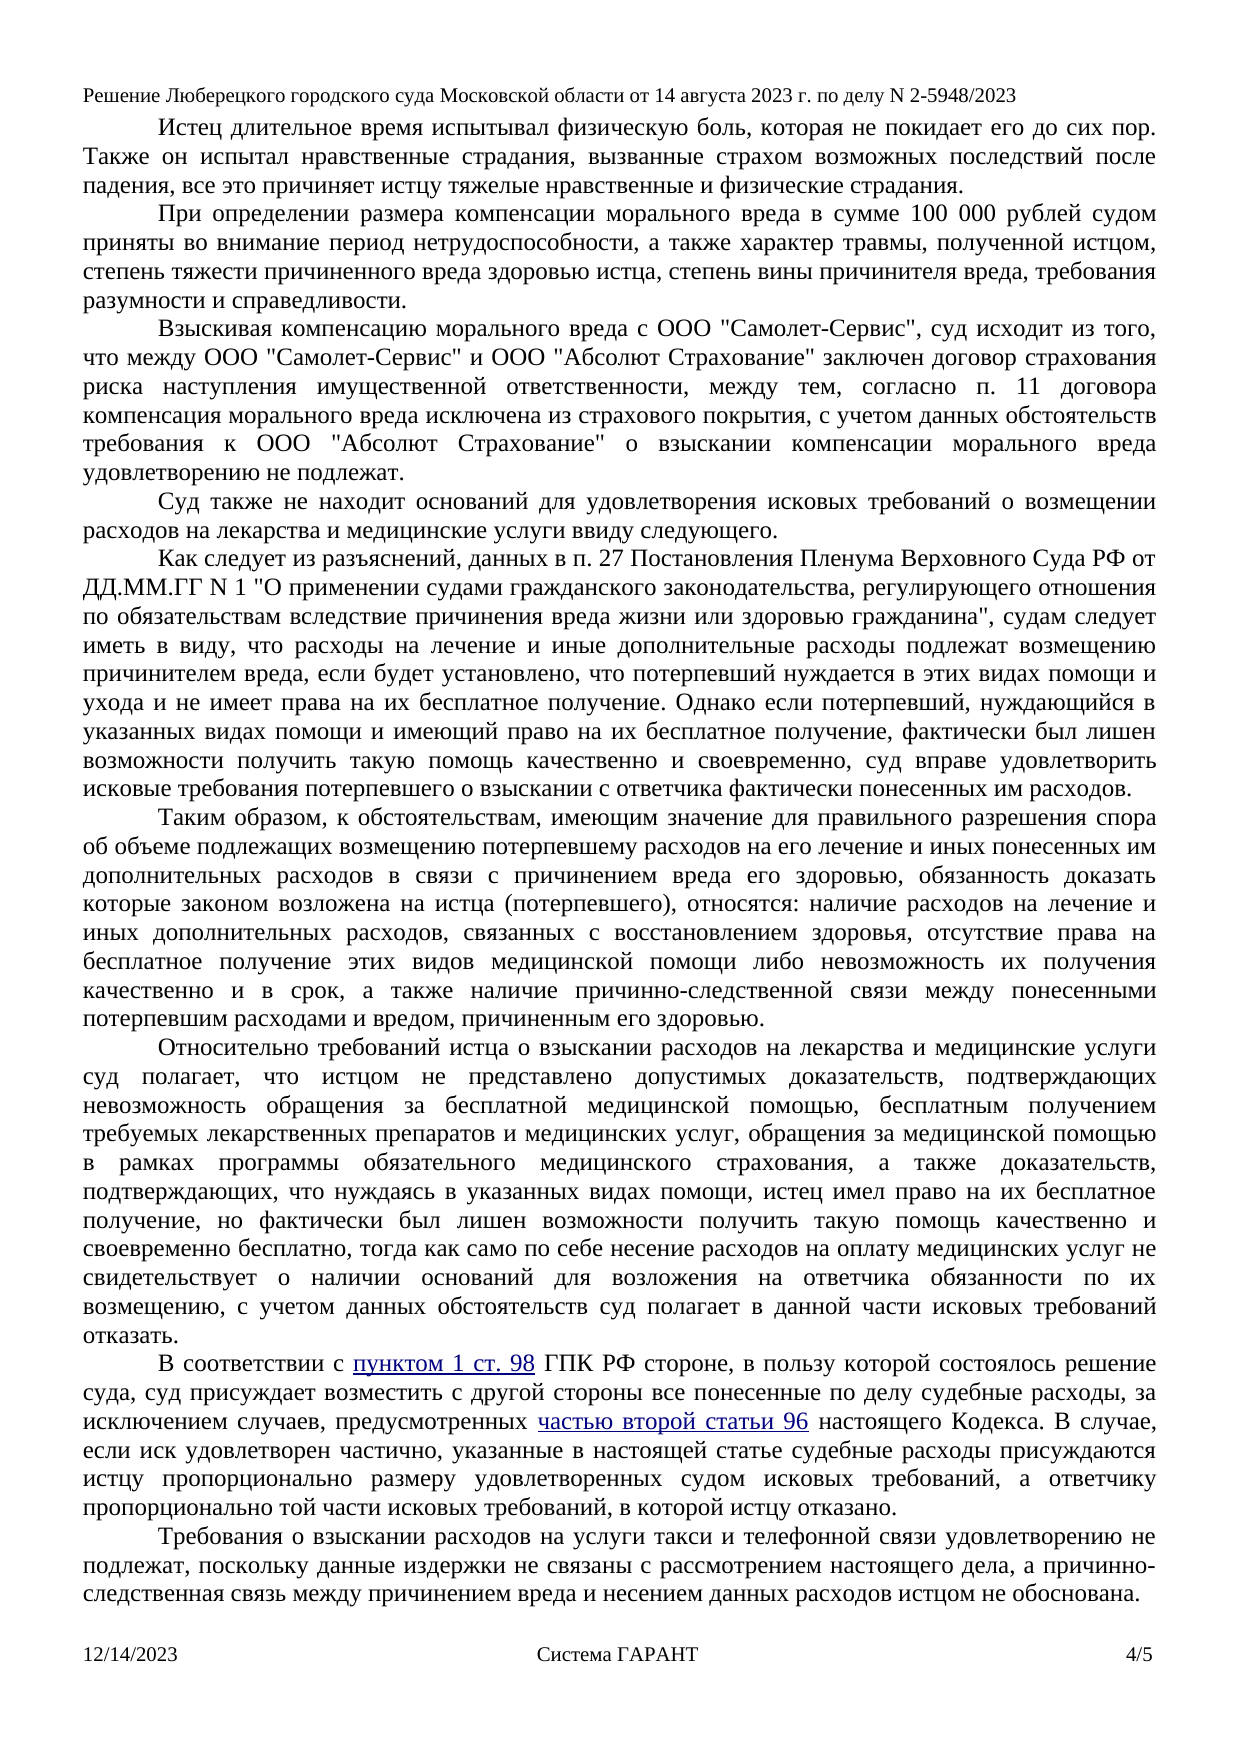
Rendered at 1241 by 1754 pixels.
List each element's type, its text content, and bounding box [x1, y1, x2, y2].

text Таким образом, к обстоятельствам, имеющим значение для правильного разрешения спора об объеме подлежащих возмещению потерпевшему расходов на его лечение и иных понесенных им дополнительных расходов в связи с причинением вреда его здоровью, обязанность доказать которые законом возложена на истца (потерпевшего), относятся: наличие расходов на лечение и иных дополнительных расходов, связанных с восстановлением здоровья, отсутствие права на бесплатное получение этих видов медицинской помощи либо невозможность их получения качественно и в срок, а также наличие причинно-следственной связи между понесенными потерпевшим расходами и вредом, причиненным его здоровью. [83, 802, 1157, 1032]
text Как следует из разъяснений, данных в п. 27 Постановления Пленума Верховного Суда РФ от ДД.ММ.ГГ N 1 "О применении судами гражданского законодательства, регулирующего отношения по обязательствам вследствие причинения вреда жизни или здоровью гражданина", судам следует иметь в виду, что расходы на лечение и иные дополнительные расходы подлежат возмещению причинителем вреда, если будет установлено, что потерпевший нуждается в этих видах помощи и ухода и не имеет права на их бесплатное получение. Однако если потерпевший, нуждающийся в указанных видах помощи и имеющий право на их бесплатное получение, фактически был лишен возможности получить такую помощь качественно и своевременно, суд вправе удовлетворить исковые требования потерпевшего о взыскании с ответчика фактически понесенных им расходов. [83, 543, 1157, 802]
text Суд также не находит оснований для удовлетворения исковых требований о возмещении расходов на лекарства и медицинские услуги ввиду следующего. [83, 486, 1157, 543]
text Истец длительное время испытывал физическую боль, которая не покидает его до сих пор. Также он испытал нравственные страдания, вызванные страхом возможных последствий после падения, все это причиняет истцу тяжелые нравственные и физические страдания. [83, 112, 1157, 198]
text Относительно требований истца о взыскании расходов на лекарства и медицинские услуги суд полагает, что истцом не представлено допустимых доказательств, подтверждающих невозможность обращения за бесплатной медицинской помощью, бесплатным получением требуемых лекарственных препаратов и медицинских услуг, обращения за медицинской помощью в рамках программы обязательного медицинского страхования, а также доказательств, подтверждающих, что нуждаясь в указанных видах помощи, истец имел право на их бесплатное получение, но фактически был лишен возможности получить такую помощь качественно и своевременно бесплатно, тогда как само по себе несение расходов на оплату медицинских услуг не свидетельствует о наличии оснований для возложения на ответчика обязанности по их возмещению, с учетом данных обстоятельств суд полагает в данной части исковых требований отказать. [83, 1032, 1157, 1348]
text Требования о взыскании расходов на услуги такси и телефонной связи удовлетворению не подлежат, поскольку данные издержки не связаны с рассмотрением настоящего дела, а причинно-следственная связь между причинением вреда и несением данных расходов истцом не обоснована. [83, 1521, 1157, 1607]
text При определении размера компенсации морального вреда в сумме 100 000 рублей судом приняты во внимание период нетрудоспособности, а также характер травмы, полученной истцом, степень тяжести причиненного вреда здоровью истца, степень вины причинителя вреда, требования разумности и справедливости. [83, 198, 1157, 313]
text В соответствии с пунктом 1 ст. 98 ГПК РФ стороне, в пользу которой состоялось решение суда, суд присуждает возместить с другой стороны все понесенные по делу судебные расходы, за исключением случаев, предусмотренных частью второй статьи 96 настоящего Кодекса. В случае, если иск удовлетворен частично, указанные в настоящей статье судебные расходы присуждаются истцу пропорционально размеру удовлетворенных судом исковых требований, а ответчику пропорционально той части исковых требований, в которой истцу отказано. [83, 1348, 1157, 1521]
text Взыскивая компенсацию морального вреда с ООО "Самолет-Сервис", суд исходит из того, что между ООО "Самолет-Сервис" и ООО "Абсолют Страхование" заключен договор страхования риска наступления имущественной ответственности, между тем, согласно п. 11 договора компенсация морального вреда исключена из страхового покрытия, с учетом данных обстоятельств требования к ООО "Абсолют Страхование" о взыскании компенсации морального вреда удовлетворению не подлежат. [83, 313, 1157, 486]
